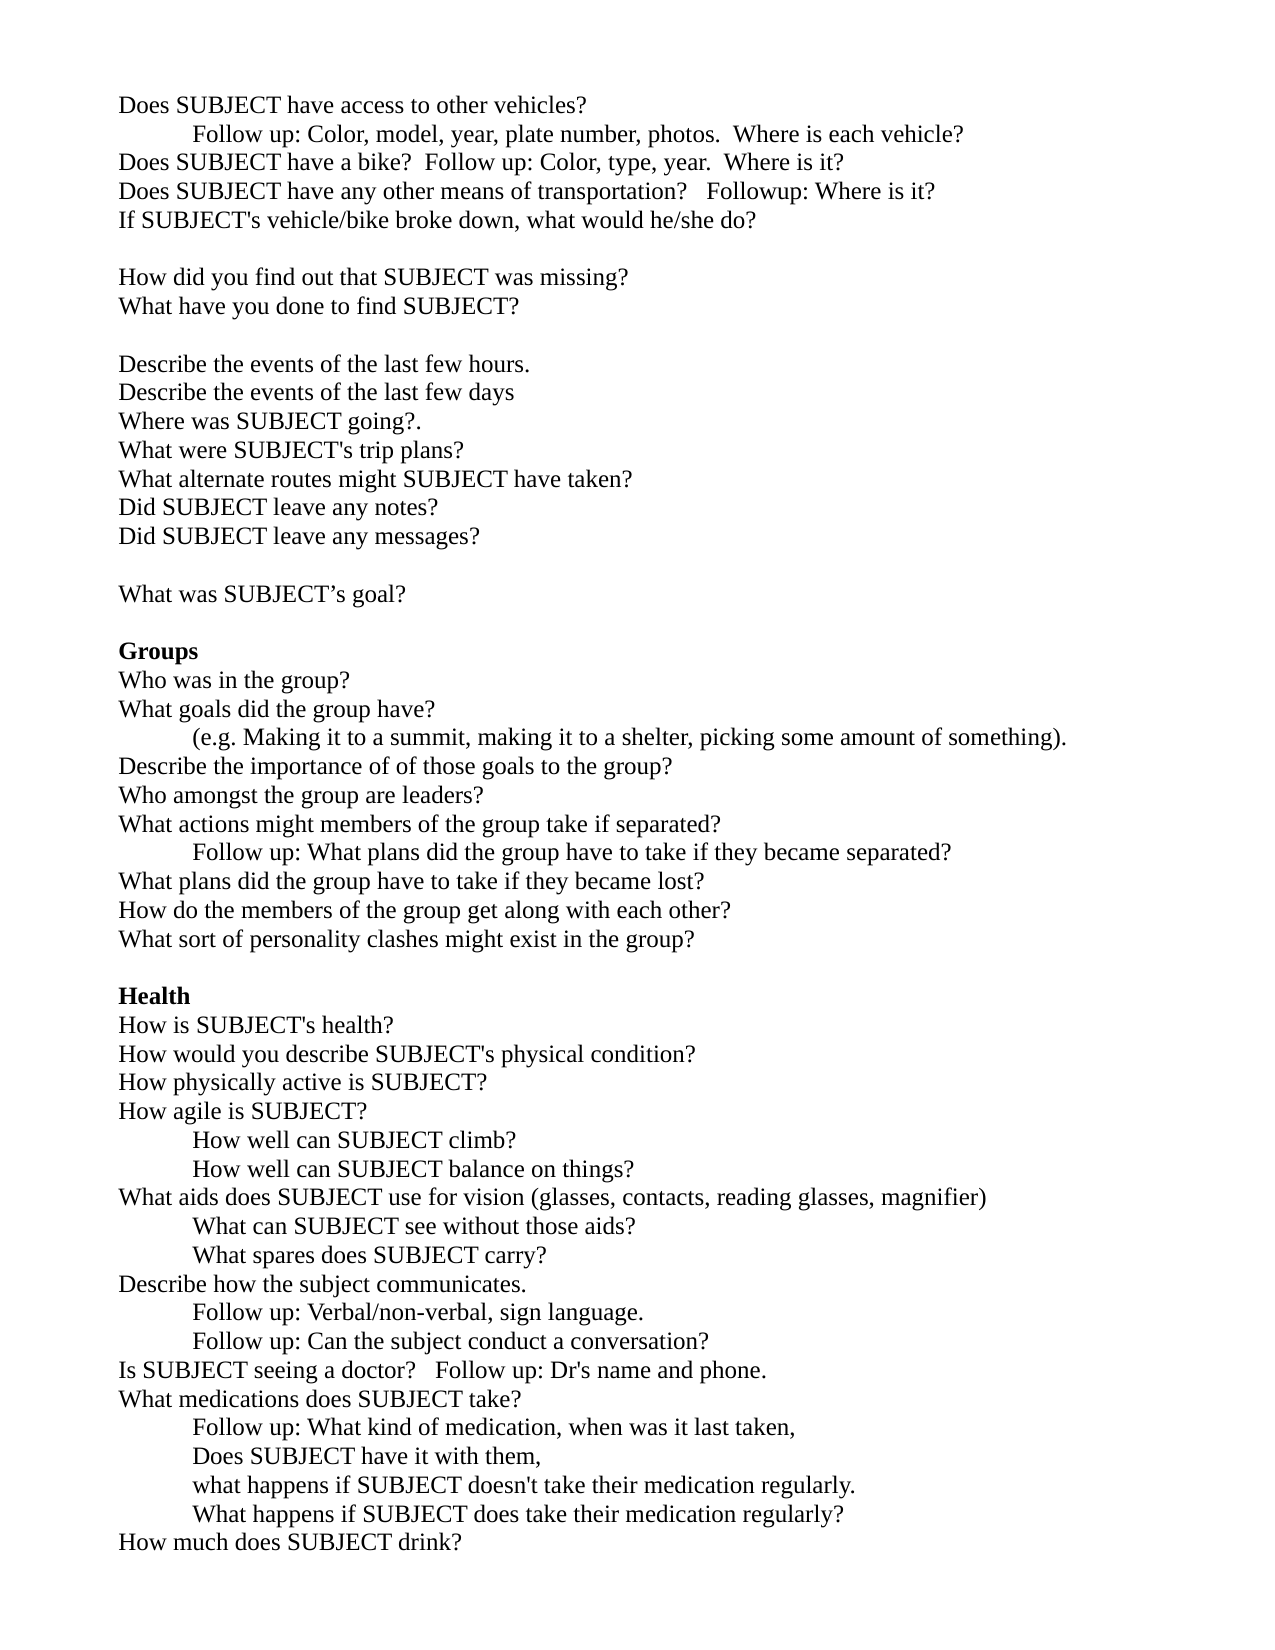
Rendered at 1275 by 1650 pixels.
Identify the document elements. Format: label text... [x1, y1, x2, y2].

text If SUBJECT's vehicle/bike broke down, what would he/she do? [118, 205, 1157, 234]
text Follow up: What plans did the group have to take if they became separated? [118, 837, 1157, 866]
text Is SUBJECT seeing a doctor? Follow up: Dr's name and phone. [118, 1355, 1157, 1384]
text Describe the importance of of those goals to the group? [118, 751, 1157, 780]
text How well can SUBJECT balance on things? [118, 1154, 1157, 1182]
text How well can SUBJECT climb? [118, 1125, 1157, 1154]
text What was SUBJECT’s goal? [118, 579, 1157, 607]
text (e.g. Making it to a summit, making it to a shelter, picking some amount of something). [118, 722, 1157, 751]
text Describe how the subject communicates. [118, 1269, 1157, 1297]
text How physically active is SUBJECT? [118, 1067, 1157, 1096]
text Follow up: Color, model, year, plate number, photos. Where is each vehicle? [118, 119, 1157, 147]
text Follow up: What kind of medication, when was it last taken, [118, 1412, 1157, 1441]
text Health [118, 981, 1157, 1010]
text Did SUBJECT leave any messages? [118, 521, 1157, 550]
text Describe the events of the last few hours. [118, 349, 1157, 377]
text what happens if SUBJECT doesn't take their medication regularly. [118, 1470, 1157, 1499]
text What medications does SUBJECT take? [118, 1384, 1157, 1412]
text Did SUBJECT leave any notes? [118, 492, 1157, 521]
text What have you done to find SUBJECT? [118, 291, 1157, 320]
text Where was SUBJECT going?. [118, 406, 1157, 435]
text What actions might members of the group take if separated? [118, 809, 1157, 837]
text Does SUBJECT have a bike? Follow up: Color, type, year. Where is it? [118, 147, 1157, 176]
text Follow up: Can the subject conduct a conversation? [118, 1326, 1157, 1355]
text What plans did the group have to take if they became lost? [118, 866, 1157, 895]
text What alternate routes might SUBJECT have taken? [118, 464, 1157, 492]
text What were SUBJECT's trip plans? [118, 435, 1157, 464]
text Groups [118, 636, 1157, 665]
text What sort of personality clashes might exist in the group? [118, 924, 1157, 952]
text How much does SUBJECT drink? [118, 1527, 1157, 1556]
text Does SUBJECT have any other means of transportation? Followup: Where is it? [118, 176, 1157, 205]
text What aids does SUBJECT use for vision (glasses, contacts, reading glasses, magnifier) [118, 1182, 1157, 1211]
text What goals did the group have? [118, 694, 1157, 722]
text How is SUBJECT's health? [118, 1010, 1157, 1039]
text Who amongst the group are leaders? [118, 780, 1157, 809]
text Describe the events of the last few days [118, 377, 1157, 406]
text How would you describe SUBJECT's physical condition? [118, 1039, 1157, 1067]
text Does SUBJECT have it with them, [118, 1441, 1157, 1470]
text How agile is SUBJECT? [118, 1096, 1157, 1125]
text How do the members of the group get along with each other? [118, 895, 1157, 924]
text Follow up: Verbal/non-verbal, sign language. [118, 1297, 1157, 1326]
text Who was in the group? [118, 665, 1157, 694]
text Does SUBJECT have access to other vehicles? [118, 90, 1157, 119]
text What spares does SUBJECT carry? [118, 1240, 1157, 1269]
text What can SUBJECT see without those aids? [118, 1211, 1157, 1240]
text How did you find out that SUBJECT was missing? [118, 262, 1157, 291]
text What happens if SUBJECT does take their medication regularly? [118, 1499, 1157, 1527]
